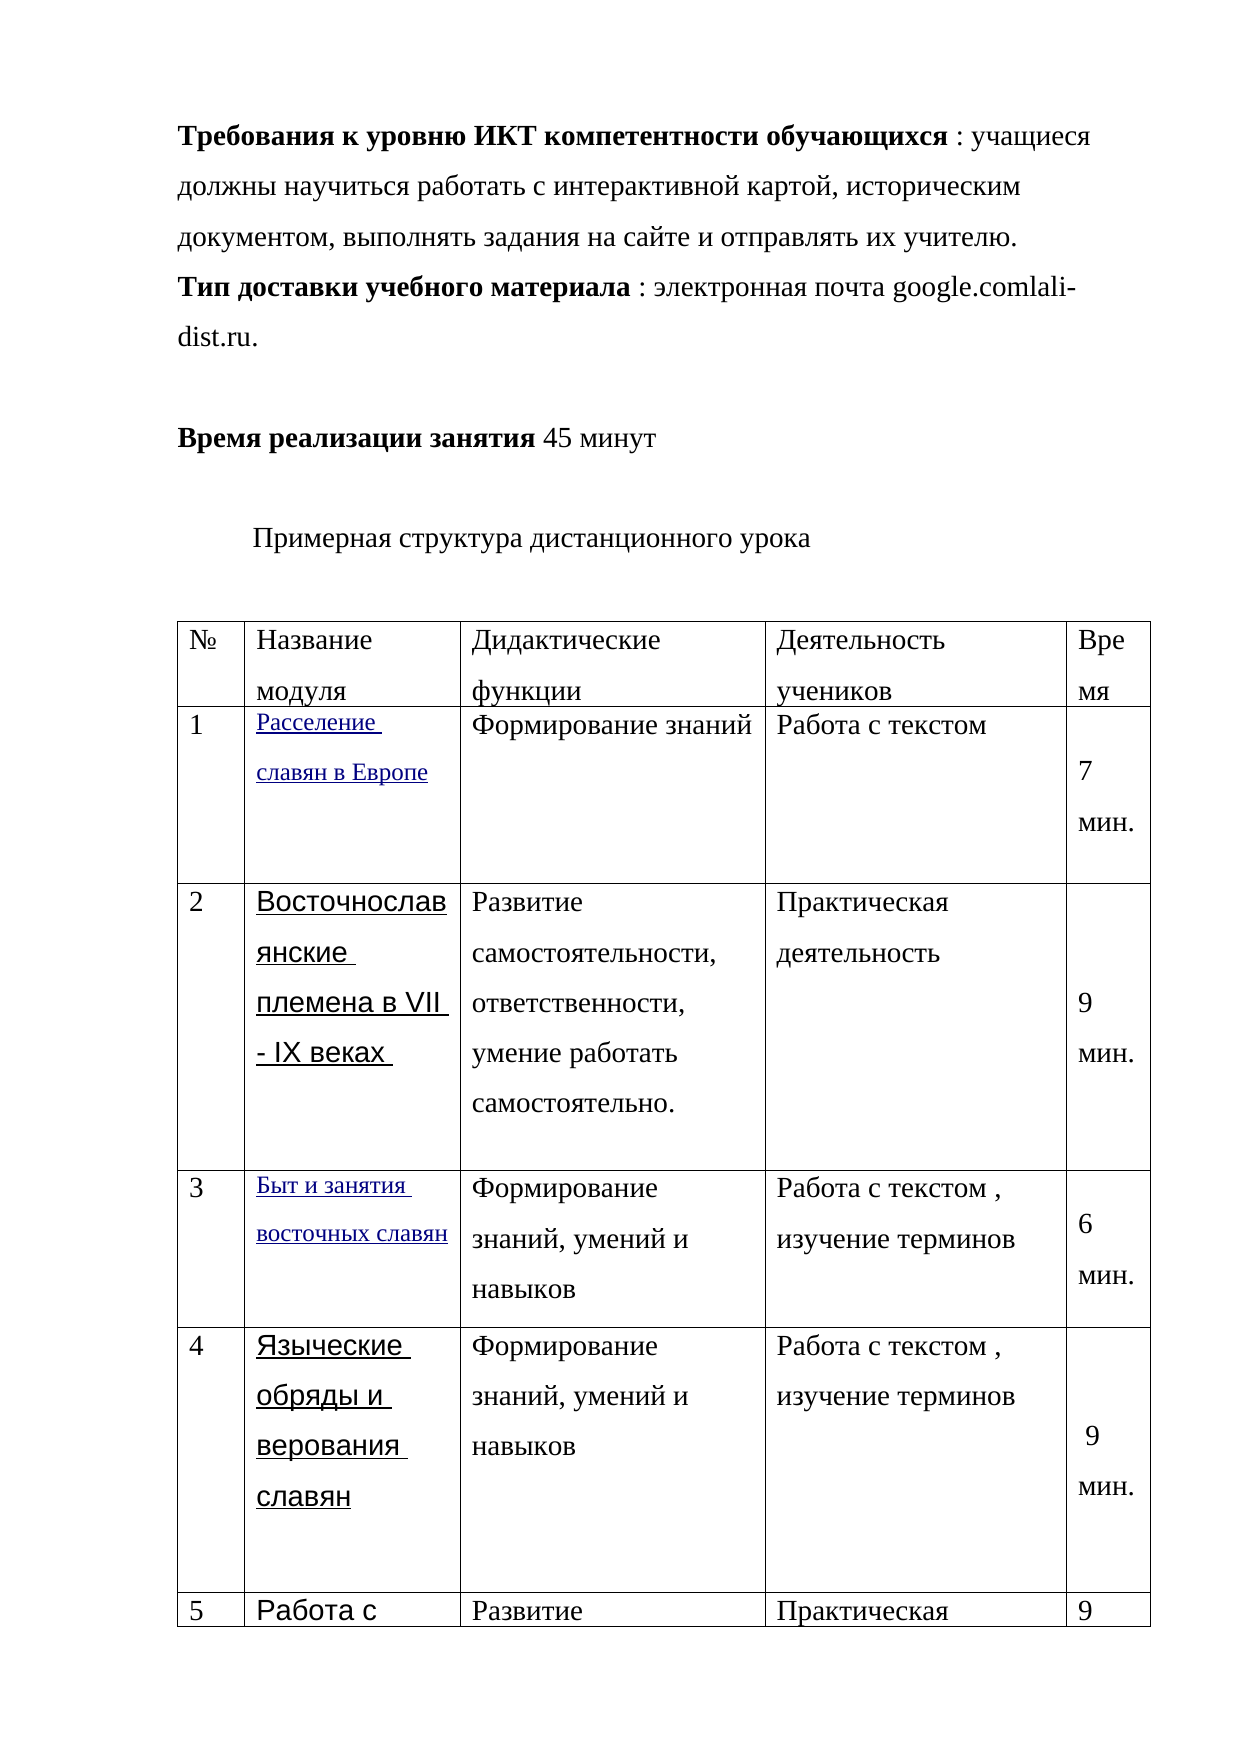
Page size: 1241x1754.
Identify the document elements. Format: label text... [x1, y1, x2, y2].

table_header Дидактические функции [461, 622, 765, 706]
table_cell Формирование знаний, умений и навыков [461, 1171, 765, 1327]
table_cell Формирование знаний [461, 707, 765, 883]
text Примерная структура дистанционного урока [252, 521, 1152, 554]
table_cell Языческие обряды и верования славян [245, 1328, 460, 1592]
table_header Деятельность учеников [766, 622, 1066, 706]
table_cell Восточнославянские племена в VII - IX веках [245, 884, 460, 1169]
table_cell Работа с текстом , изучение терминов [766, 1328, 1066, 1592]
table_header Название модуля [245, 622, 460, 706]
table_cell Работа с [245, 1593, 460, 1626]
table_cell Быт и занятия восточных славян [245, 1171, 460, 1327]
table_header Время [1067, 622, 1150, 706]
table_cell Практическая деятельность [766, 884, 1066, 1169]
table_cell 2 [178, 884, 244, 1169]
table_cell Формирование знаний, умений и навыков [461, 1328, 765, 1592]
table_cell 3 [178, 1171, 244, 1327]
table_header № [178, 622, 244, 706]
text Требования к уровню ИКТ компетентности обучающихся : учащиеся должны научиться работать с интерактивной картой, историческим документом, выполнять задания на сайте и отправлять их учителю. [177, 118, 1152, 252]
table_cell 7 мин. [1067, 707, 1150, 883]
table_cell 9 мин. [1067, 1328, 1150, 1592]
table_cell Работа с текстом , изучение терминов [766, 1171, 1066, 1327]
text Время реализации занятия 45 минут [177, 420, 1152, 453]
table_cell 9 мин. [1067, 884, 1150, 1169]
table_cell Работа с текстом [766, 707, 1066, 883]
table_cell Расселение славян в Европе [245, 707, 460, 883]
table_cell 6 мин. [1067, 1171, 1150, 1327]
table_cell Развитие самостоятельности, ответственности, умение работать самостоятельно. [461, 884, 765, 1169]
table_cell 9 [1067, 1593, 1150, 1626]
table_cell 1 [178, 707, 244, 883]
table_cell Развитие [461, 1593, 765, 1626]
text Тип доставки учебного материала : электронная почта google.comlali-dist.ru. [177, 269, 1152, 353]
table_cell 4 [178, 1328, 244, 1592]
table_cell 5 [178, 1593, 244, 1626]
table_cell Практическая [766, 1593, 1066, 1626]
